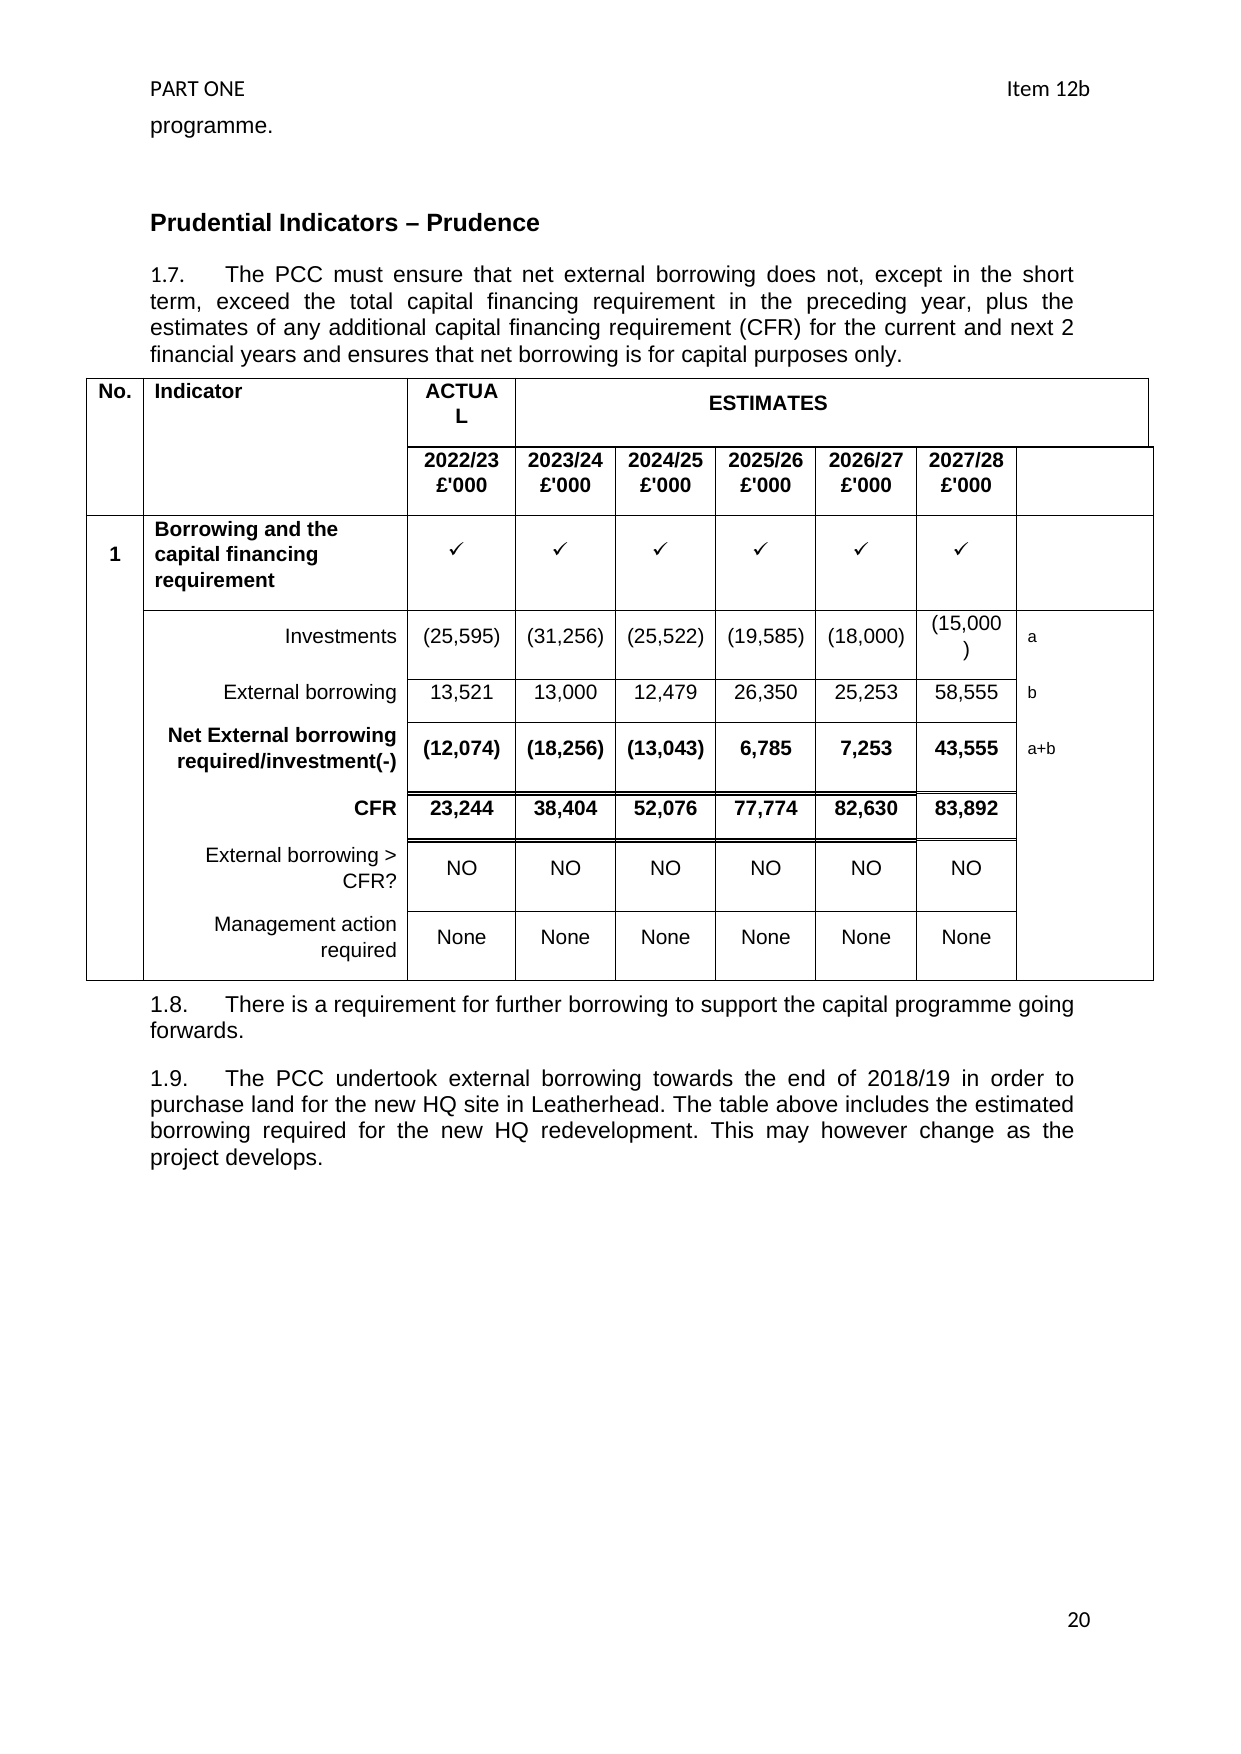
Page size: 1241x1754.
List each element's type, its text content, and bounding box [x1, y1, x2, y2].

table_cell (18,256) [516, 723, 615, 791]
table_cell External borrowing > CFR? [144, 838, 407, 911]
table_cell [1017, 838, 1153, 911]
table_cell None [716, 912, 815, 980]
table_cell None [408, 912, 515, 980]
list The PCC must ensure that net external borrowing does not, except in the short term, exceed the total capital financing requirement in the preceding year, plus the estimates of any additional capital financing requirement (CFR) for the current and next 2 financial years and ensures that net borrowing is for capital purposes only. [150, 260, 1075, 367]
table_cell  [816, 516, 916, 610]
table_cell None [816, 912, 916, 980]
table_cell (12,074) [408, 723, 515, 791]
table_cell None [616, 912, 715, 980]
table_cell 26,350 [716, 680, 815, 722]
table_cell NO [816, 843, 916, 911]
table_cell [87, 838, 143, 911]
table_cell 2023/24 £'000 [516, 448, 615, 515]
list programme. [150, 112, 1075, 138]
table_cell 2025/26 £'000 [716, 448, 815, 515]
table_cell 25,253 [816, 680, 916, 722]
table_header Indicator [144, 379, 407, 446]
table_cell 23,244 [408, 796, 515, 838]
table_cell [1017, 448, 1153, 515]
table_cell [87, 722, 143, 791]
table_cell (19,585) [716, 611, 815, 679]
table_cell  [716, 516, 815, 610]
table_cell  [516, 516, 615, 610]
table_cell 13,521 [408, 680, 515, 722]
table_cell Borrowing and the capital financing requirement [144, 516, 407, 610]
table_cell  [408, 516, 515, 610]
table_header ACTUAL [408, 379, 515, 446]
table_cell Net External borrowing required/investment(-) [144, 722, 407, 791]
table_cell [87, 911, 143, 980]
table_cell [87, 446, 143, 515]
table_cell 2027/28 £'000 [917, 448, 1016, 515]
table_header No. [87, 379, 143, 446]
table_cell 12,479 [616, 680, 715, 722]
list There is a requirement for further borrowing to support the capital programme going forwards. [150, 991, 1075, 1044]
table_cell [87, 610, 143, 679]
table_cell NO [616, 843, 715, 911]
table_cell (31,256) [516, 611, 615, 679]
table_cell (25,595) [408, 611, 515, 679]
table_cell (25,522) [616, 611, 715, 679]
table_header [1021, 379, 1118, 446]
table_cell 13,000 [516, 680, 615, 722]
text Prudential Indicators – Prudence [150, 208, 1075, 237]
list The PCC undertook external borrowing towards the end of 2018/19 in order to purchase land for the new HQ site in Leatherhead. The table above includes the estimated borrowing required for the new HQ redevelopment. This may however change as the project develops. [150, 1065, 1075, 1170]
table_cell NO [408, 843, 515, 911]
table_cell (15,000) [917, 611, 1016, 679]
table_cell [144, 446, 407, 515]
table_cell Investments [144, 611, 407, 679]
table_header [1149, 378, 1154, 446]
table_cell NO [516, 843, 615, 911]
table_cell Management action required [144, 911, 407, 980]
table_cell NO [917, 841, 1016, 911]
table_cell 2024/25 £'000 [616, 448, 715, 515]
table_cell 58,555 [917, 680, 1016, 722]
table_cell 6,785 [716, 723, 815, 791]
table_cell a [1017, 611, 1153, 679]
table_cell None [917, 912, 1016, 980]
table_cell [87, 791, 143, 838]
table_cell (13,043) [616, 723, 715, 791]
table_cell  [616, 516, 715, 610]
table_cell 83,892 [917, 794, 1016, 838]
table_cell External borrowing [144, 679, 407, 722]
table_cell 7,253 [816, 723, 916, 791]
table_cell (18,000) [816, 611, 916, 679]
table_cell NO [716, 843, 815, 911]
table_cell b [1017, 679, 1153, 722]
table_cell [1017, 791, 1153, 838]
table_cell [1017, 911, 1153, 980]
table_cell [1017, 516, 1153, 610]
table_cell 82,630 [816, 796, 916, 838]
table_cell CFR [144, 791, 407, 838]
table_cell 43,555 [917, 723, 1016, 791]
table_cell 2026/27 £'000 [816, 448, 916, 515]
table_cell [87, 679, 143, 722]
table_header ESTIMATES [516, 379, 1021, 446]
table_cell  [917, 516, 1016, 610]
table_cell 38,404 [516, 796, 615, 838]
table_cell 1 [87, 516, 143, 610]
table_cell 77,774 [716, 796, 815, 838]
table_cell None [516, 912, 615, 980]
table_cell 52,076 [616, 796, 715, 838]
table_header [1119, 379, 1148, 446]
table_cell a+b [1017, 722, 1153, 791]
table_cell 2022/23 £'000 [408, 448, 515, 515]
